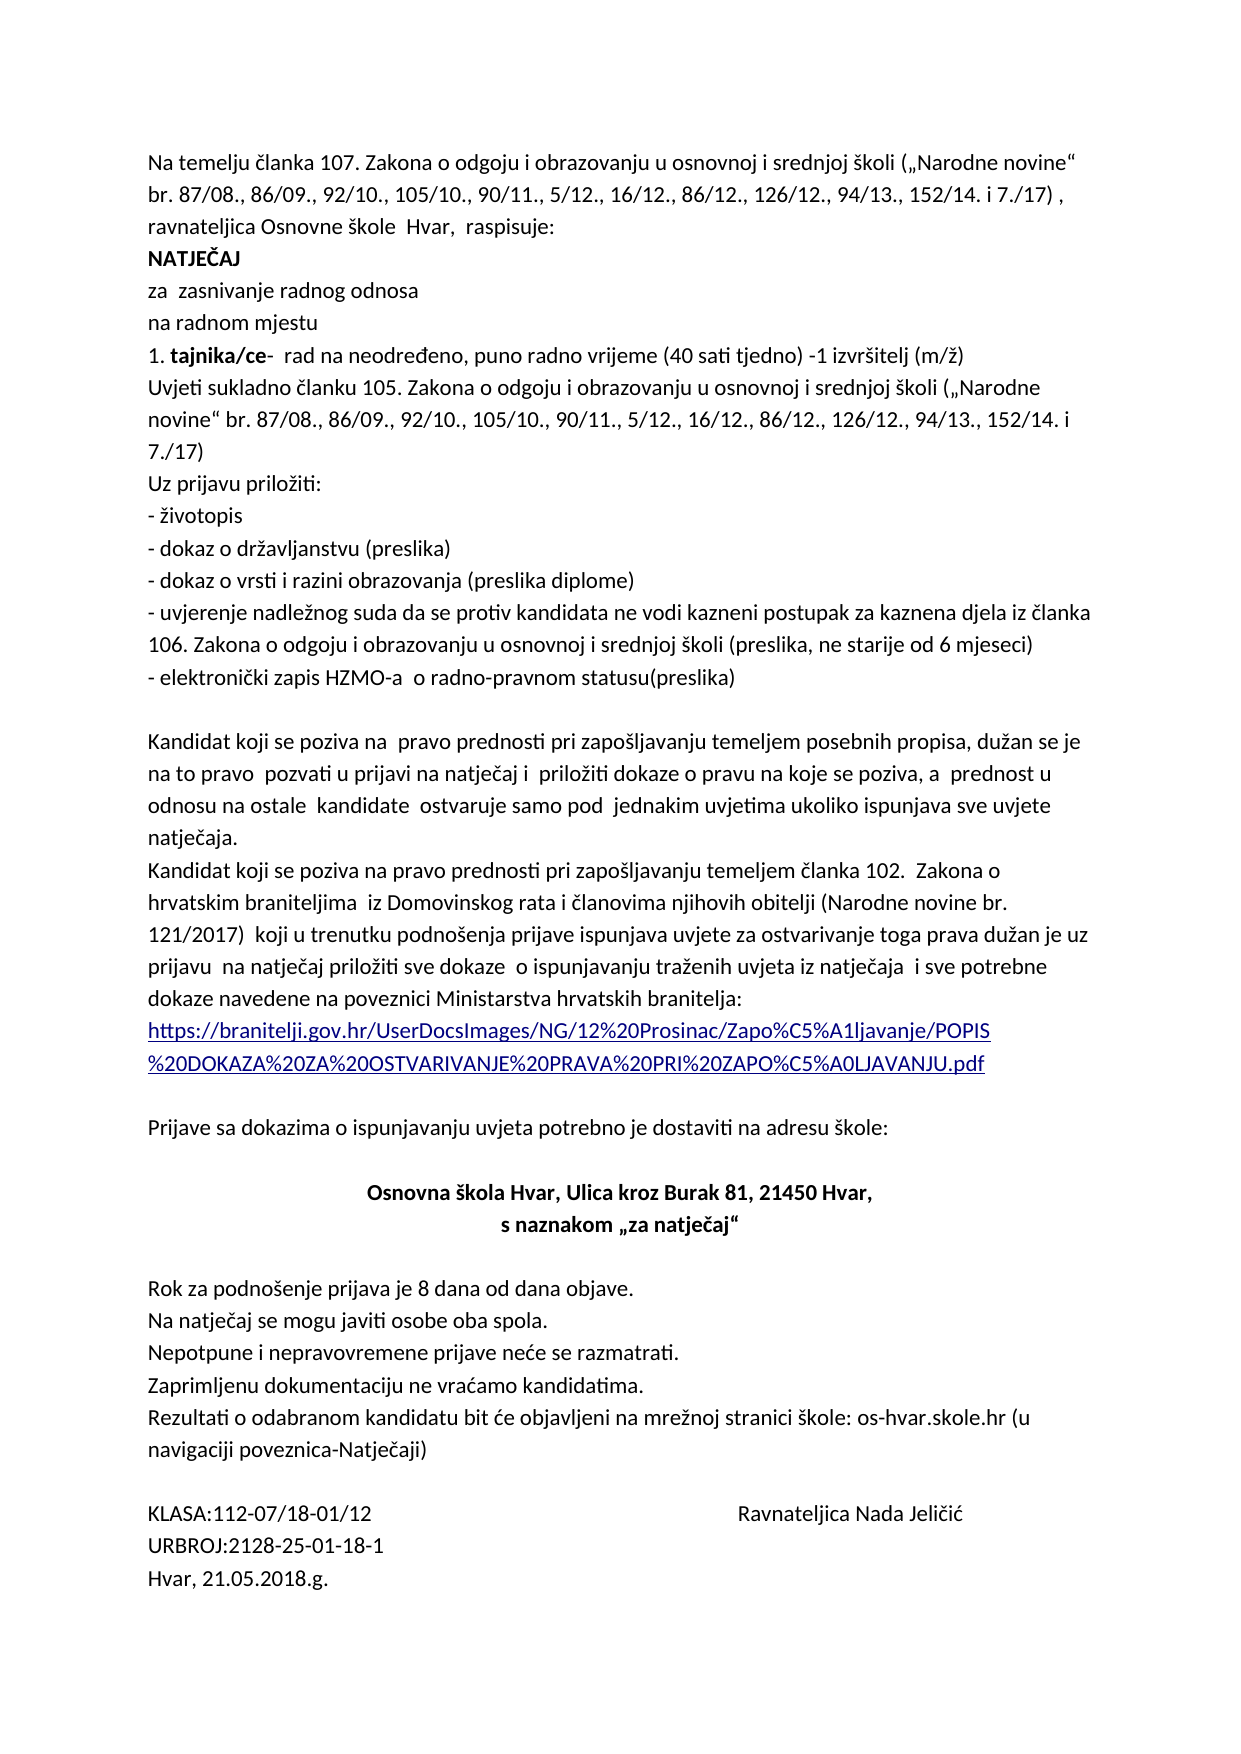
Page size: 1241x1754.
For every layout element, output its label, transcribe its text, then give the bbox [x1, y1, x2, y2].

text za zasnivanje radnog odnosa [148, 276, 1093, 304]
text - uvjerenje nadležnog suda da se protiv kandidata ne vodi kazneni postupak za kaznena djela iz članka 106. Zakona o odgoju i obrazovanju u osnovnoj i srednjoj školi (preslika, ne starije od 6 mjeseci) [148, 598, 1093, 658]
text KLASA:112-07/18-01/12 Ravnateljica Nada Jeličić [148, 1499, 1093, 1527]
text Uvjeti sukladno članku 105. Zakona o odgoju i obrazovanju u osnovnoj i srednjoj školi („Narodne novine“ br. 87/08., 86/09., 92/10., 105/10., 90/11., 5/12., 16/12., 86/12., 126/12., 94/13., 152/14. i 7./17) [148, 373, 1093, 465]
text Rok za podnošenje prijava je 8 dana od dana objave. [148, 1274, 1093, 1302]
text - životopis [148, 502, 1093, 530]
text - dokaz o vrsti i razini obrazovanja (preslika diplome) [148, 566, 1093, 594]
text 1. tajnika/ce- rad na neodređeno, puno radno vrijeme (40 sati tjedno) -1 izvršitelj (m/ž) [148, 341, 1093, 369]
text Rezultati o odabranom kandidatu bit će objavljeni na mrežnoj stranici škole: os-hvar.skole.hr (u navigaciji poveznica-Natječaji) [148, 1403, 1093, 1463]
text Nepotpune i nepravovremene prijave neće se razmatrati. [148, 1338, 1093, 1367]
text Na natječaj se mogu javiti osobe oba spola. [148, 1306, 1093, 1334]
text Hvar, 21.05.2018.g. [148, 1564, 1093, 1592]
text - elektronički zapis HZMO-a o radno-pravnom statusu(preslika) [148, 663, 1093, 691]
text Prijave sa dokazima o ispunjavanju uvjeta potrebno je dostaviti na adresu škole: [148, 1113, 1093, 1141]
text URBROJ:2128-25-01-18-1 [148, 1532, 1093, 1560]
text s naznakom „za natječaj“ [148, 1210, 1093, 1238]
text Osnovna škola Hvar, Ulica kroz Burak 81, 21450 Hvar, [148, 1178, 1093, 1206]
text Zaprimljenu dokumentaciju ne vraćamo kandidatima. [148, 1371, 1093, 1399]
text Kandidat koji se poziva na pravo prednosti pri zapošljavanju temeljem posebnih propisa, dužan se je na to pravo pozvati u prijavi na natječaj i priložiti dokaze o pravu na koje se poziva, a prednost u odnosu na ostale kandidate ostvaruje samo pod jednakim uvjetima ukoliko ispunjava sve uvjete natječaja. [148, 727, 1093, 852]
text - dokaz o državljanstvu (preslika) [148, 534, 1093, 562]
text NATJEČAJ [148, 244, 1093, 272]
text Na temelju članka 107. Zakona o odgoju i obrazovanju u osnovnoj i srednjoj školi („Narodne novine“ br. 87/08., 86/09., 92/10., 105/10., 90/11., 5/12., 16/12., 86/12., 126/12., 94/13., 152/14. i 7./17) , ravnateljica Osnovne škole Hvar, raspisuje: [148, 148, 1093, 240]
text na radnom mjestu [148, 308, 1093, 337]
text Kandidat koji se poziva na pravo prednosti pri zapošljavanju temeljem članka 102. Zakona o hrvatskim braniteljima iz Domovinskog rata i članovima njihovih obitelji (Narodne novine br. 121/2017) koji u trenutku podnošenja prijave ispunjava uvjete za ostvarivanje toga prava dužan je uz prijavu na natječaj priložiti sve dokaze o ispunjavanju traženih uvjeta iz natječaja i sve potrebne dokaze navedene na poveznici Ministarstva hrvatskih branitelja: https://branitelji.gov.hr/UserDocsImages/NG/12%20Prosinac/Zapo%C5%A1ljavanje/POPIS%20DOKAZA%20ZA%20OSTVARIVANJE%20PRAVA%20PRI%20ZAPO%C5%A0LJAVANJU.pdf [148, 856, 1093, 1077]
text Uz prijavu priložiti: [148, 469, 1093, 497]
